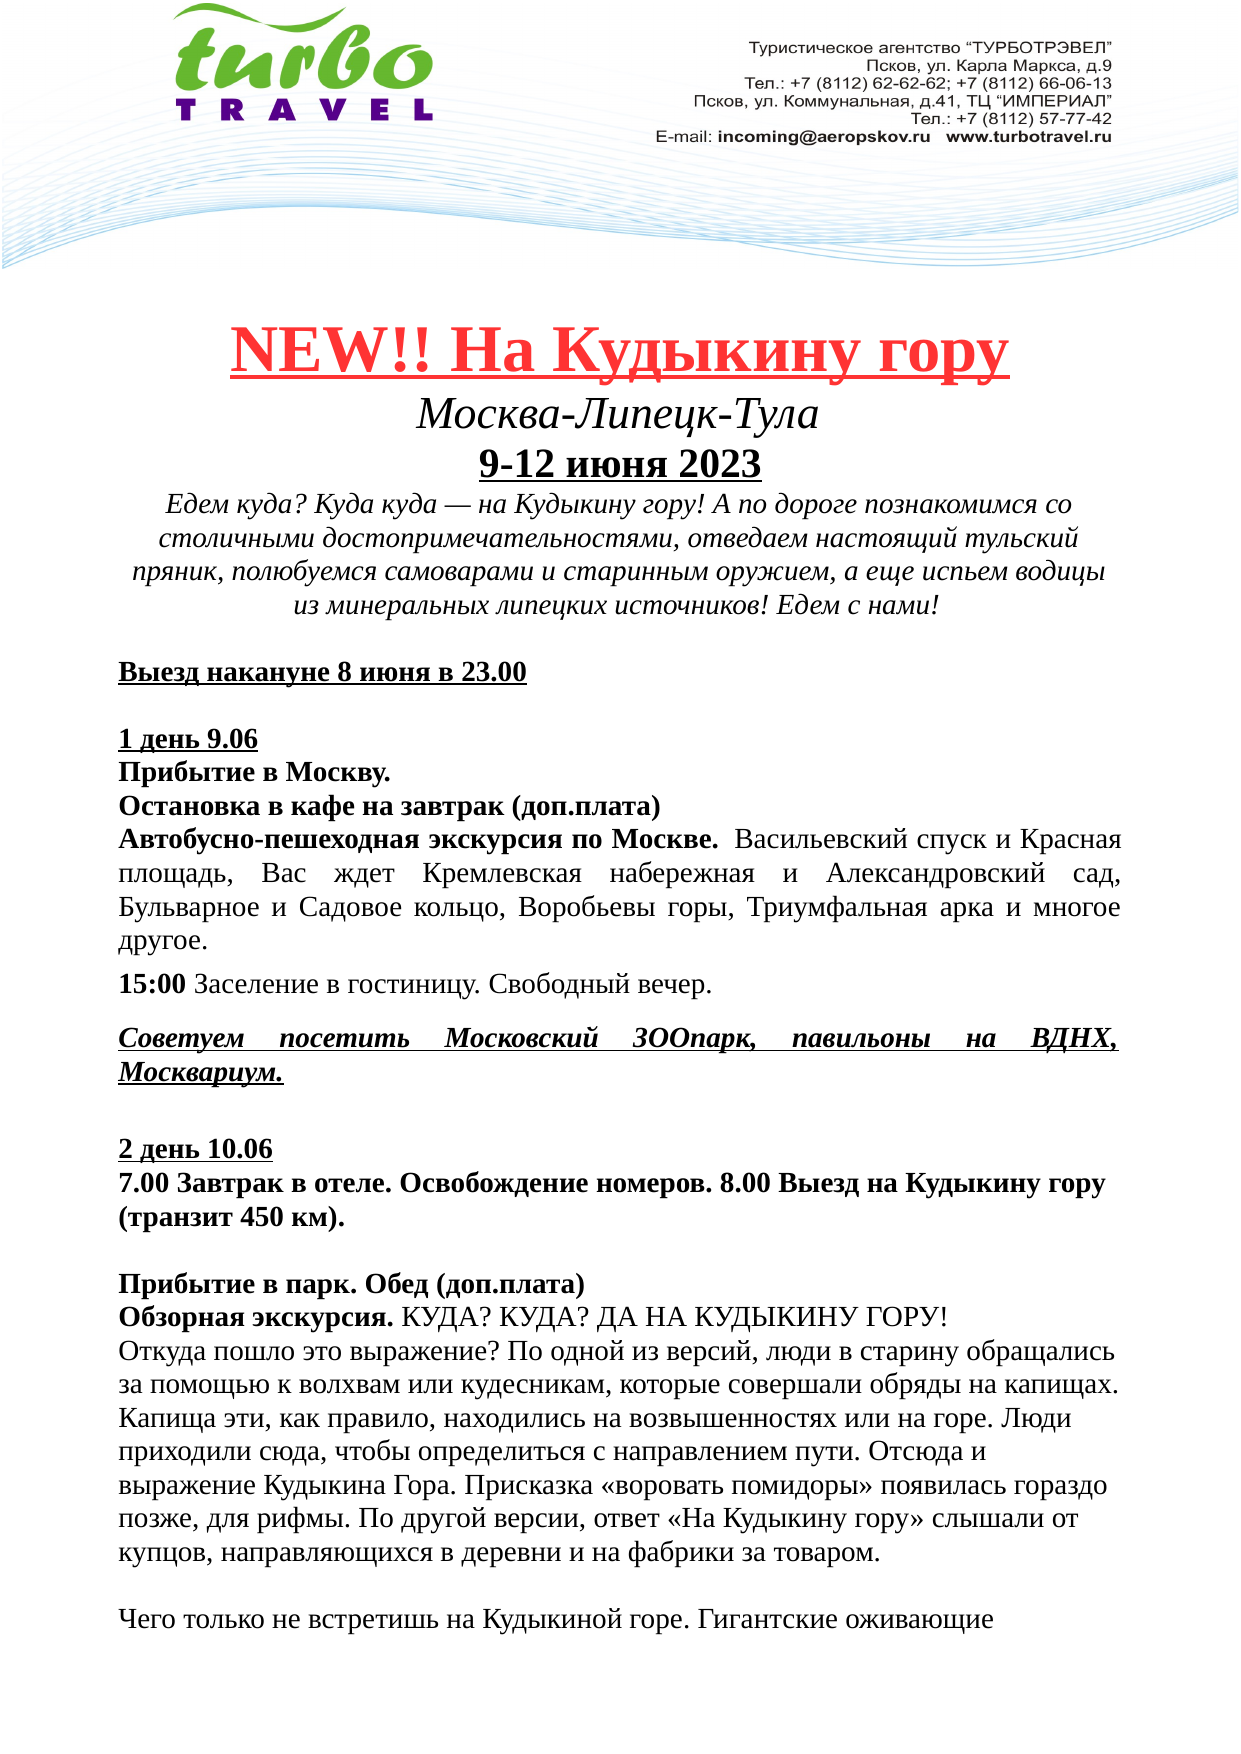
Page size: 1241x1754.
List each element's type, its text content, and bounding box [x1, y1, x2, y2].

text Москва-Липецк-Тула [118, 386, 1122, 438]
text Чего только не встретишь на Кудыкиной горе. Гигантские оживающие [118, 1601, 1122, 1635]
text Остановка в кафе на завтрак (доп.плата) [118, 788, 1122, 822]
text NEW!! На Кудыкину гору [118, 309, 1122, 386]
text Обзорная экскурсия. КУДА? КУДА? ДА НА КУДЫКИНУ ГОРУ! [118, 1299, 1122, 1333]
text Прибытие в парк. Обед (доп.плата) [118, 1266, 1122, 1299]
picture [2, 3, 1239, 269]
text 9-12 июня 2023 [118, 438, 1122, 486]
text 1 день 9.06 [118, 721, 1122, 754]
text Откуда пошло это выражение? По одной из версий, люди в старину обращались за помощью к волхвам или кудесникам, которые совершали обряды на капищах. Капища эти, как правило, находились на возвышенностях или на горе. Люди приходили сюда, чтобы определиться с направлением пути. Отсюда и выражение Кудыкина Гора. Присказка «воровать помидоры» появилась гораздо позже, для рифмы. По другой версии, ответ «На Кудыкину гору» слышали от купцов, направляющихся в деревни и на фабрики за товаром. [118, 1333, 1122, 1568]
text 7.00 Завтрак в отеле. Освобождение номеров. 8.00 Выезд на Кудыкину гору (транзит 450 км). [118, 1165, 1122, 1232]
text 2 день 10.06 [118, 1132, 1122, 1165]
text Едем куда? Куда куда — на Кудыкину гору! А по дороге познакомимся со столичными достопримечательностями, отведаем настоящий тульский пряник, полюбуемся самоварами и старинным оружием, а еще испьем водицы из минеральных липецких источников! Едем с нами! [118, 486, 1122, 620]
text Советуем посетить Московский ЗООпарк, павильоны на ВДНХ, Москвариум. [118, 1021, 1122, 1088]
text 15:00 Заселение в гостиницу. Свободный вечер. [118, 966, 1122, 1000]
text Выезд накануне 8 июня в 23.00 [118, 654, 1122, 687]
text Автобусно-пешеходная экскурсия по Москве. Васильевский спуск и Красная площадь, Вас ждет Кремлевская набережная и Александровский сад, Бульварное и Садовое кольцо, Воробьевы горы, Триумфальная арка и многое другое. [118, 822, 1122, 956]
text Прибытие в Москву. [118, 754, 1122, 788]
